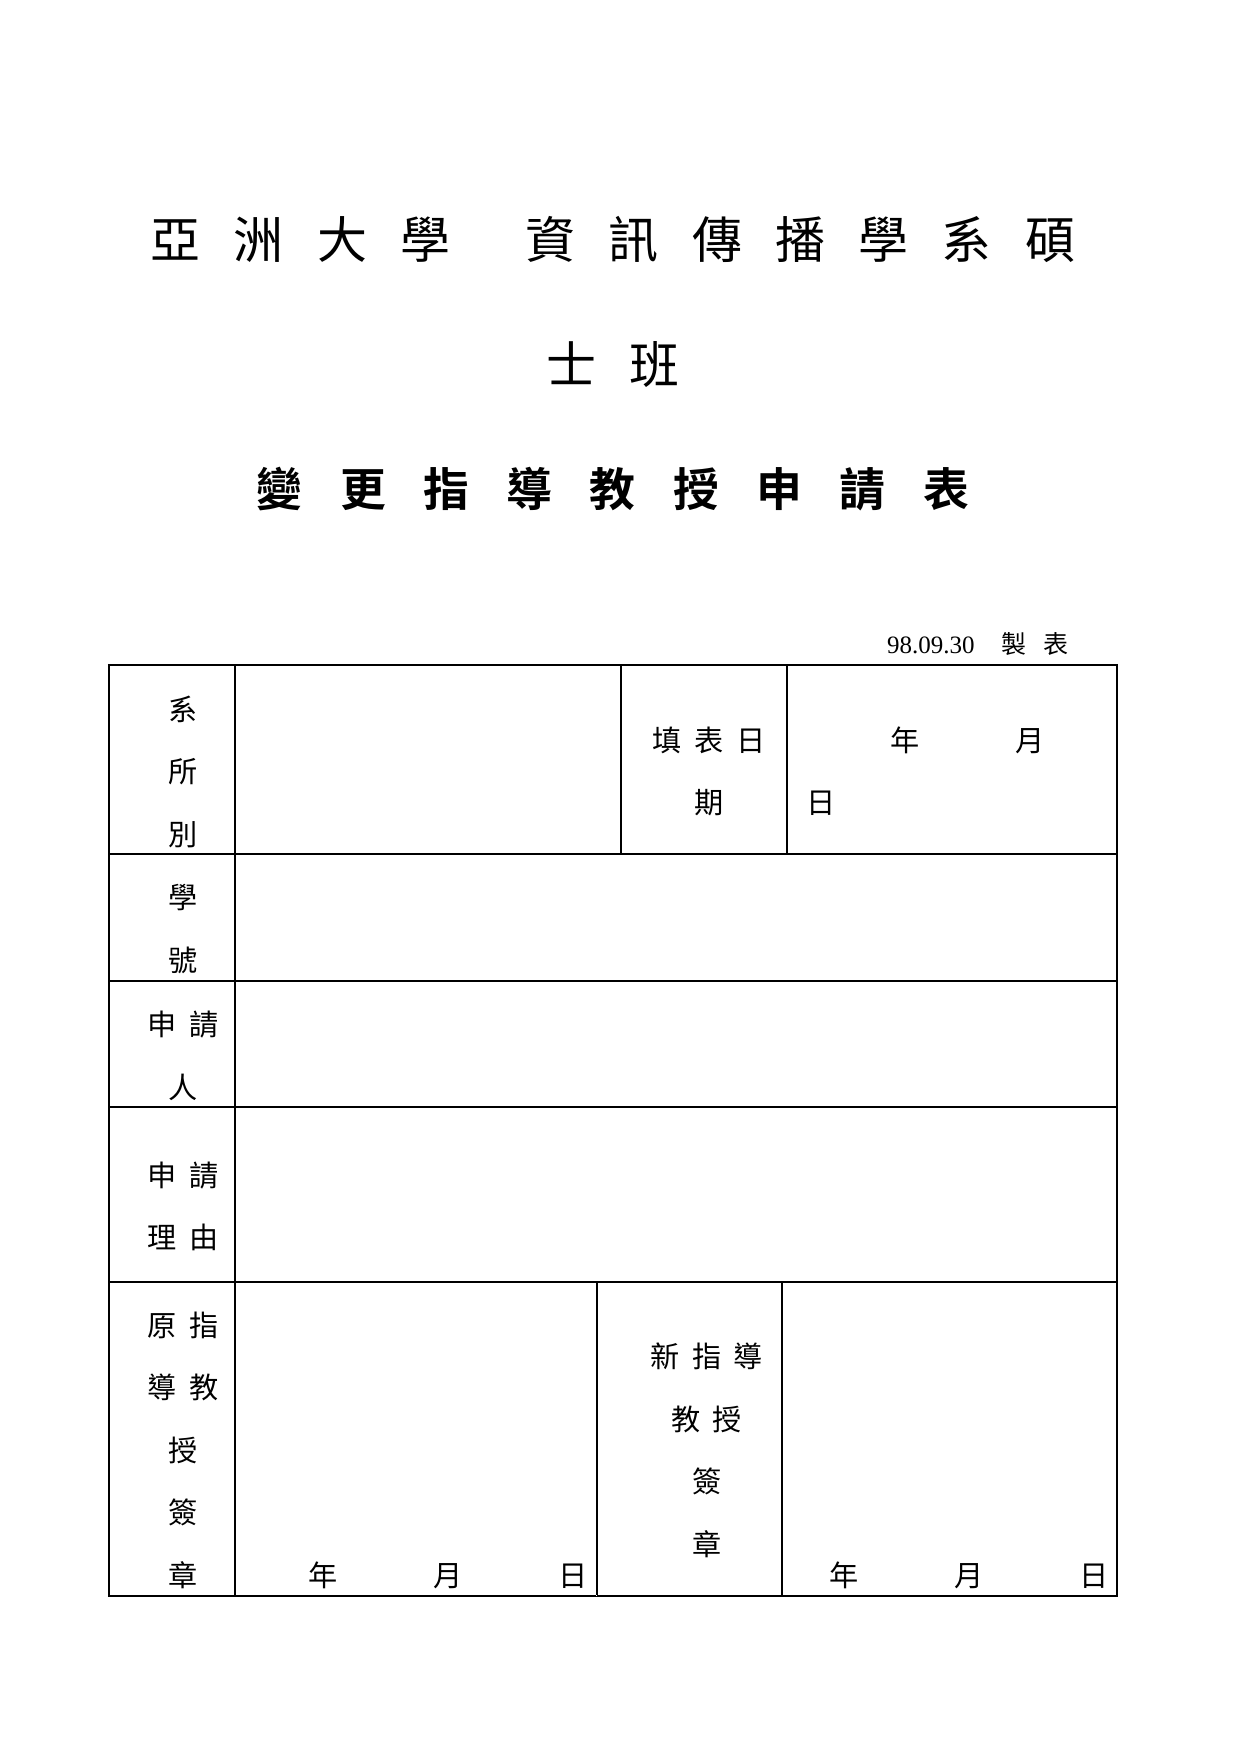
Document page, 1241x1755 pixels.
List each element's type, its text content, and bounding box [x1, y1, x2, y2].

text 變更指導教授申請表 [134, 414, 1092, 539]
table_header 年 月 日 [788, 666, 1116, 853]
table_cell 新指導教授 簽 章 [598, 1283, 781, 1594]
table_header 系 所 別 [110, 666, 234, 853]
table_header [236, 666, 620, 853]
table_cell 年 月 日 [236, 1283, 596, 1594]
table_cell [236, 982, 1116, 1106]
table_cell 申請人 [110, 982, 234, 1106]
table_cell [236, 855, 1116, 979]
table_cell 年 月 日 [783, 1283, 1116, 1594]
text 98.09.30製表 [134, 601, 1076, 664]
table_cell [236, 1108, 1116, 1281]
table_cell 學 號 [110, 855, 234, 979]
table_header 填表日期 [622, 666, 786, 853]
table_cell 申請理由 [110, 1108, 234, 1281]
text 亞洲大學 資訊傳播學系碩士班 [134, 164, 1092, 414]
table_cell 原指導教授 簽 章 [110, 1283, 234, 1594]
